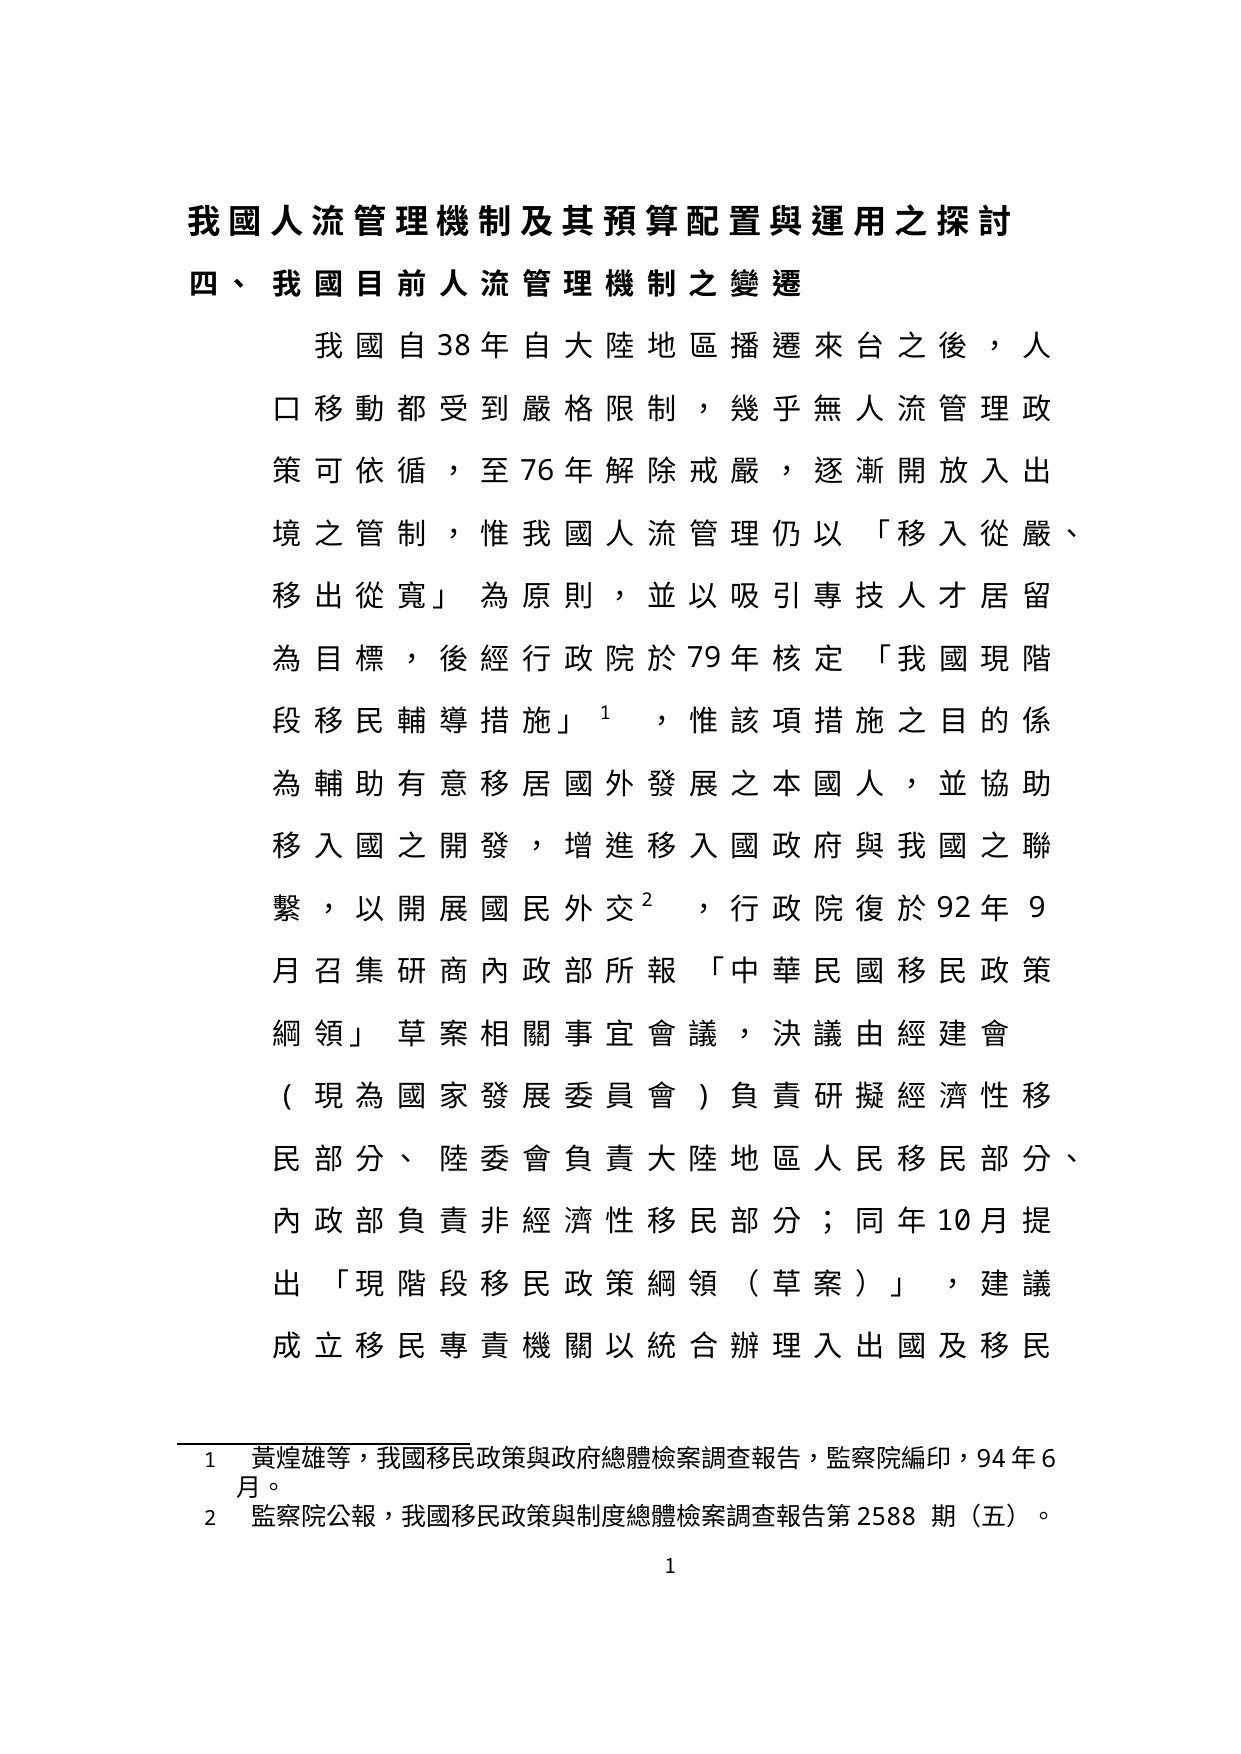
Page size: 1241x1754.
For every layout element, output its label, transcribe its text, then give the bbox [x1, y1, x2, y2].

text 我國人流管理機制及其預算配置與運用之探討 [183, 177, 1058, 240]
text 我國自38年自大陸地區播遷來台之後，人口移動都受到嚴格限制，幾乎無人流管理政策可依循，至76年解除戒嚴，逐漸開放入出境之管制，惟我國人流管理仍以「移入從嚴、移出從寬」為原則，並以吸引專技人才居留為目標，後經行政院於79年核定「我國現階段移民輔導措施」，惟該項措施之目的係為輔助有意移居國外發展之本國人，並協助移入國之開發，增進移入國政府與我國之聯繫，以開展國民外交，行政院復於92年9月召集研商內政部所報「中華民國移民政策綱領」草案相關事宜會議，決議由經建會(現為國家發展委員會)負責研擬經濟性移民部分、陸委會負責大陸地區人民移民部分、內政部負責非經濟性移民部分；同年10月提出「現階段移民政策綱領（草案）」，建議成立移民專責機關以統合辦理入出國及移民業務。後內政部遂於93年草擬「現階段人口政策綱領」，其策略包括：1.建立移入人口適量調節機制。2.創造包容多元文化社會機制。3.完善移入人口管理機制。4.建立婚姻媒合及強化移民業務機構管理機制。5.建立移出人民諮詢、協助與保護之輔助機制。內政部復於93年公布「移民政策白皮書」，包括：1.臺灣與各國移民政策比較。2.多元種族社會。3.大陸配偶。4.外籍配偶。5.外籍勞工。6.專業技術人才與投資移民。7.移民法制與行政等7項。後於94年11月8日由立法院三讀通過設置入出國及移民署，並於同年11月30日由總統公布，後於96年1月2日正式成立運作，為配合陸客來台人數增加，於97年1月17日及12月1日修正發布「大陸地區人民來臺從事觀光活動許可辦法」，規劃開放第1類及第3類大陸地區人民來臺觀光具體措施，以強化大陸地區人民來臺觀光安全管理機制及提升觀光團旅遊品質，並因應政府鬆綁兩岸政策，落實人道考量之立法原意，於6月8日及8月12日修正發布「大陸地區人民進入臺灣地區許可辦法」。另為保障在臺灣地區無戶籍國民入國相關權益、放寬停留、居留相關限制以吸引優秀外籍人士來臺、強化跨國婚姻媒合管理，配合人口販運防制法制定施行等，於100年11月23日發布修正入出境及移民法相關法條。及於102年8月21日制定內政部移民署組織法，更名為內政部移民署，為進一步解決外國人收容問題，於104年2月4日進行相關法條增修。惟與其他先進之國家比較，仍有改進空間。 [242, 302, 1058, 1365]
text 四、我國目前人流管理機制之變遷 [183, 240, 1058, 302]
text 黃煌雄等，我國移民政策與政府總體檢案調查報告，監察院編印，94年6月。 [203, 1444, 1063, 1502]
text 監察院公報，我國移民政策與制度總體檢案調查報告第2588 期（五）。 [203, 1502, 1063, 1532]
